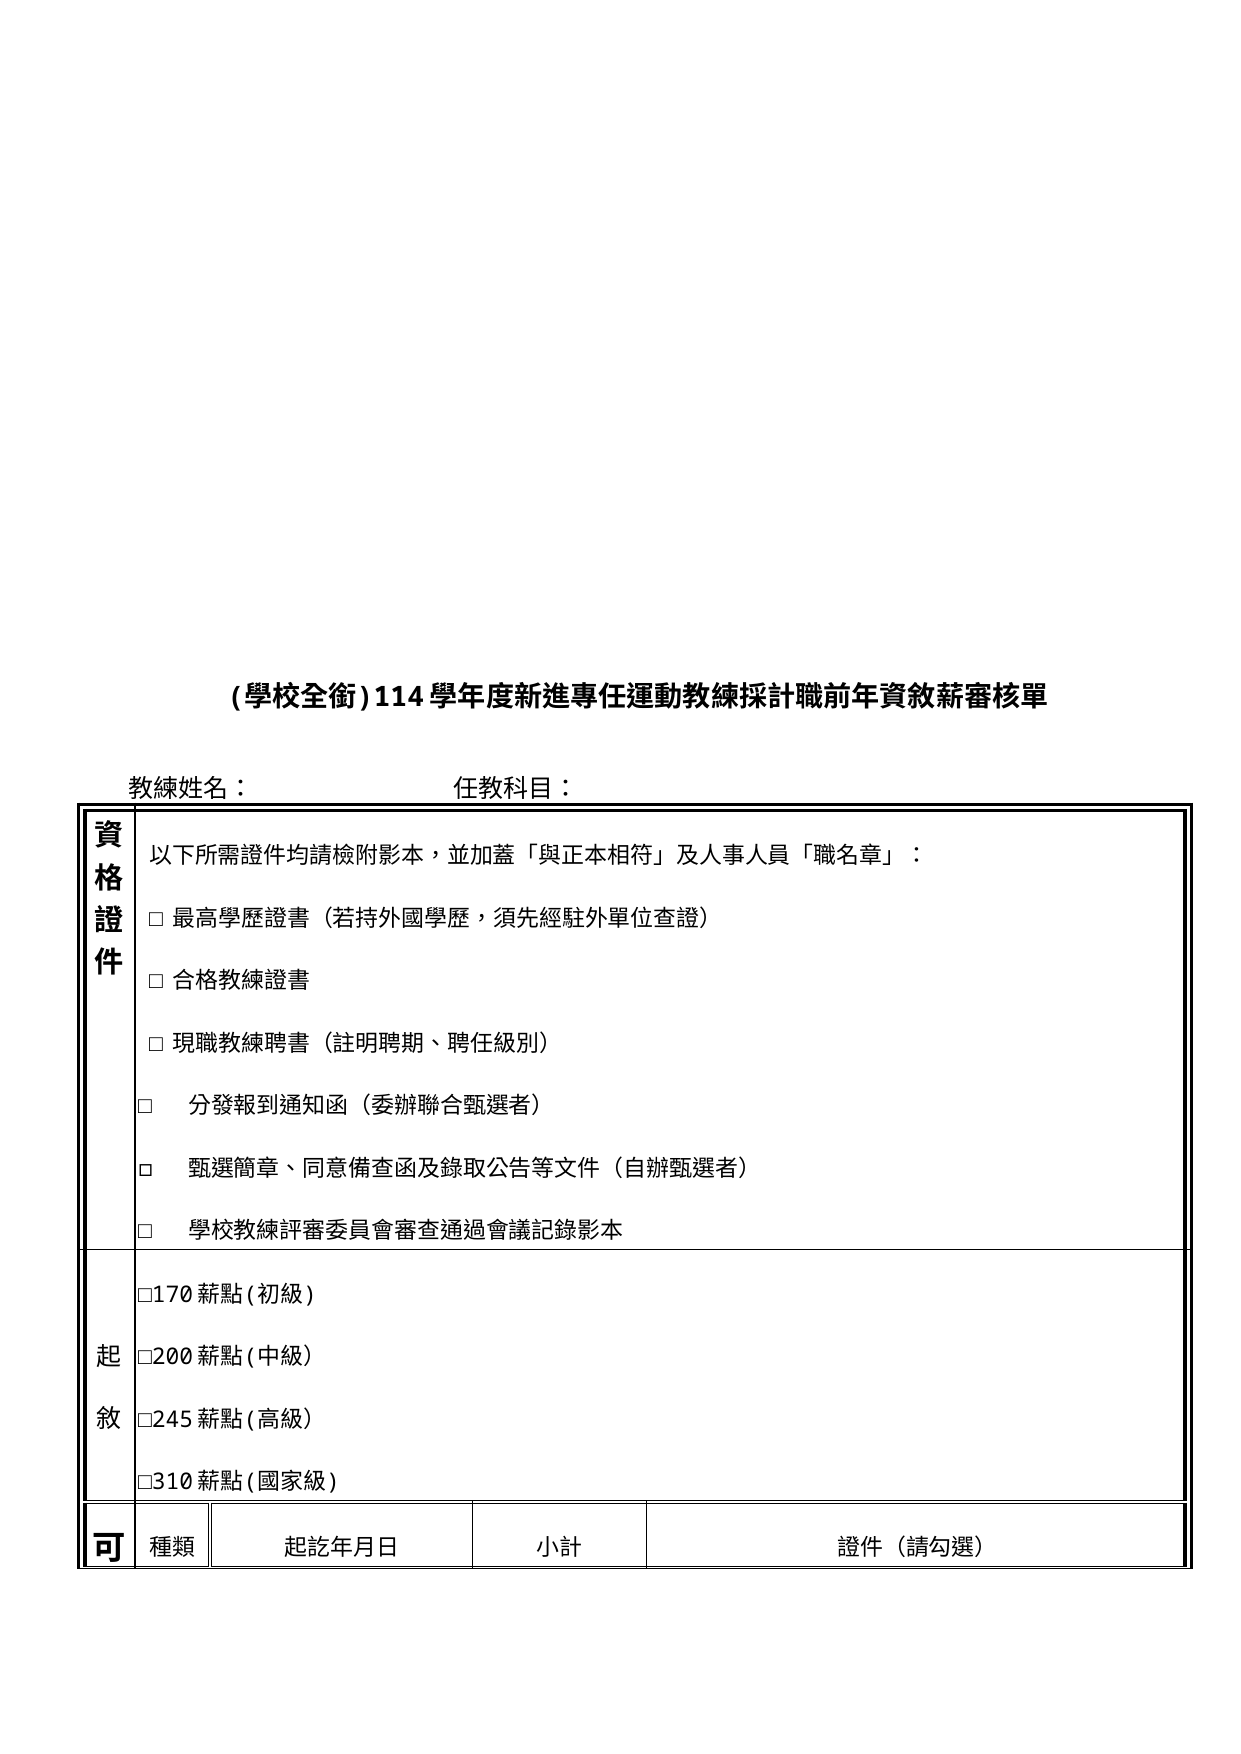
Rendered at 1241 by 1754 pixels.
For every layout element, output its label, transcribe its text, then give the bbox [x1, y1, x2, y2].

text 教練姓名： 任教科目： [116, 777, 1217, 802]
table_cell 起 敘 [87, 1250, 134, 1500]
table_cell 可 [87, 1504, 134, 1566]
table_cell 證件（請勾選） [647, 1504, 1183, 1566]
table_header 以下所需證件均請檢附影本，並加蓋「與正本相符」及人事人員「職名章」： 最高學歷證書（若持外國學歷，須先經駐外單位查證） 合格教練證書 現職教練聘書（註明聘期、聘任級別） 分發報到通知函（委辦聯合甄選者） 甄選簡章、同意備查函及錄取公告等文件（自辦甄選者） 學校教練評審委員會審查通過會議記錄影本 [136, 806, 1188, 1249]
table_cell 種類 [136, 1504, 208, 1566]
table_cell □170薪點(初級) □200薪點(中級） □245薪點(高級） □310薪點(國家級) [136, 1250, 1183, 1500]
table_cell 起訖年月日 [212, 1504, 472, 1566]
table_cell 小計 [473, 1504, 646, 1566]
table_header 資 格證件 [82, 806, 134, 1249]
text (學校全銜)114學年度新進專任運動教練採計職前年資敘薪審核單 [109, 652, 1167, 715]
